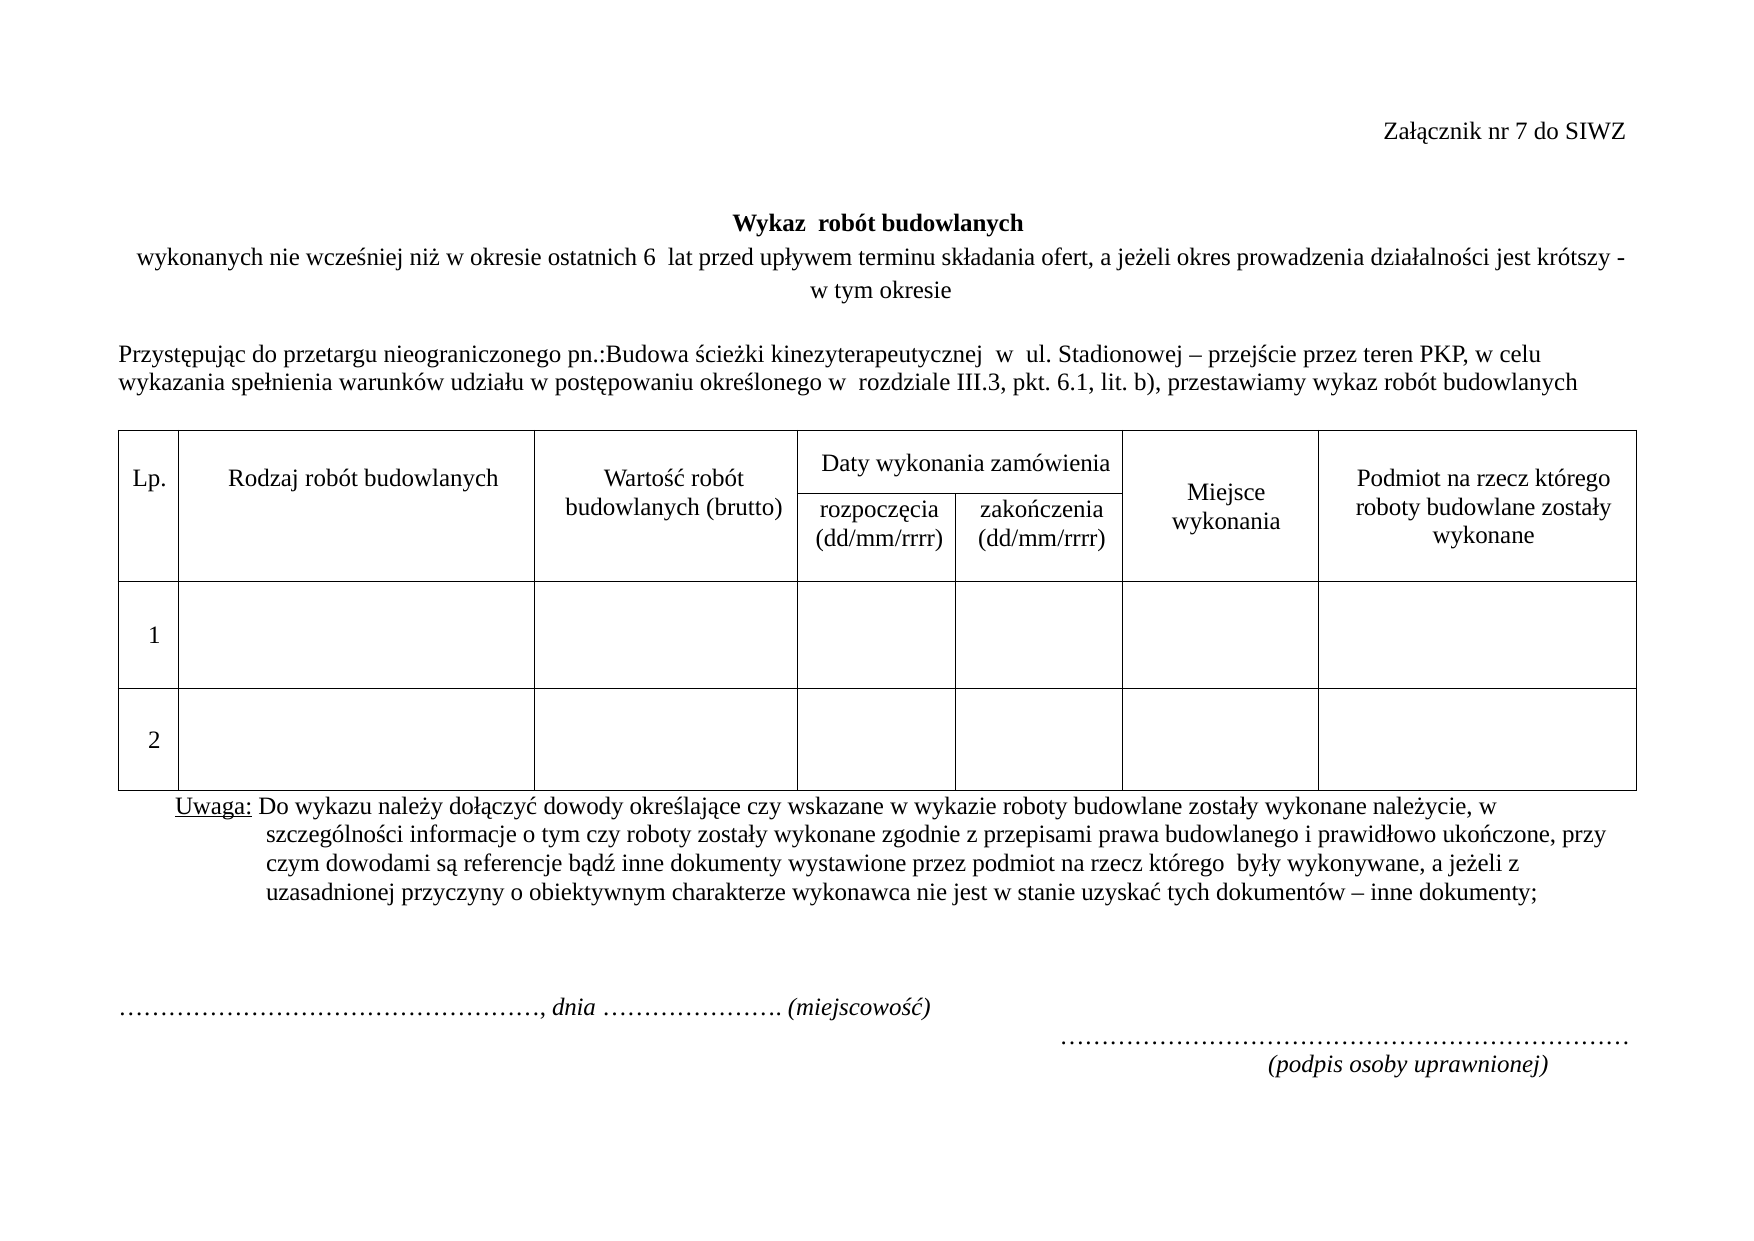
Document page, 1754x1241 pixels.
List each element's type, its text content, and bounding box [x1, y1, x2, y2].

table_cell [1123, 582, 1318, 688]
table_header Podmiot na rzecz którego roboty budowlane zostały wykonane [1319, 431, 1636, 581]
table_header Daty wykonania zamówienia [798, 431, 1122, 493]
table_cell 2 [119, 689, 178, 790]
table_cell [535, 582, 797, 688]
table_cell [1123, 689, 1318, 790]
table_cell [1319, 689, 1636, 790]
table_header Wartość robót budowlanych (brutto) [535, 431, 797, 581]
text Uwaga: Do wykazu należy dołączyć dowody określające czy wskazane w wykazie roboty budowlane zostały wykonane należycie, w szczególności informacje o tym czy roboty zostały wykonane zgodnie z przepisami prawa budowlanego i prawidłowo ukończone, przy czym dowodami są referencje bądź inne dokumenty wystawione przez podmiot na rzecz którego były wykonywane, a jeżeli z uzasadnionej przyczyny o obiektywnym charakterze wykonawca nie jest w stanie uzyskać tych dokumentów – inne dokumenty; [175, 791, 1636, 906]
table_cell [798, 582, 955, 688]
table_cell [179, 689, 534, 790]
table_cell [956, 689, 1122, 790]
text Przystępując do przetargu nieograniczonego pn.:Budowa ścieżki kinezyterapeutycznej w ul. Stadionowej – przejście przez teren PKP, w celu wykazania spełnienia warunków udziału w postępowaniu określonego w rozdziale III.3, pkt. 6.1, lit. b), przestawiamy wykaz robót budowlanych [118, 339, 1636, 396]
table_header Lp. [119, 431, 178, 581]
table_cell [956, 582, 1122, 688]
table_cell [798, 689, 955, 790]
text Załącznik nr 7 do SIWZ [1181, 118, 1632, 144]
table_cell [1319, 582, 1636, 688]
table_header Miejsce wykonania [1123, 431, 1318, 581]
table_header Rodzaj robót budowlanych [179, 431, 534, 581]
table_cell rozpoczęcia (dd/mm/rrrr) [798, 494, 955, 581]
table_cell 1 [119, 582, 178, 688]
table_cell [535, 689, 797, 790]
table_cell zakończenia (dd/mm/rrrr) [956, 494, 1122, 581]
text Wykaz robót budowlanych [126, 204, 1636, 238]
table_cell [179, 582, 534, 688]
text (podpis osoby uprawnionej) [118, 1049, 1551, 1078]
text wykonanych nie wcześniej niż w okresie ostatnich 6 lat przed upływem terminu składania ofert, a jeżeli okres prowadzenia działalności jest krótszy - w tym okresie [126, 238, 1636, 305]
text …………………………………………………………… [118, 1021, 1636, 1049]
text ……………………………………………, dnia …………………. (miejscowość) [118, 992, 1636, 1021]
